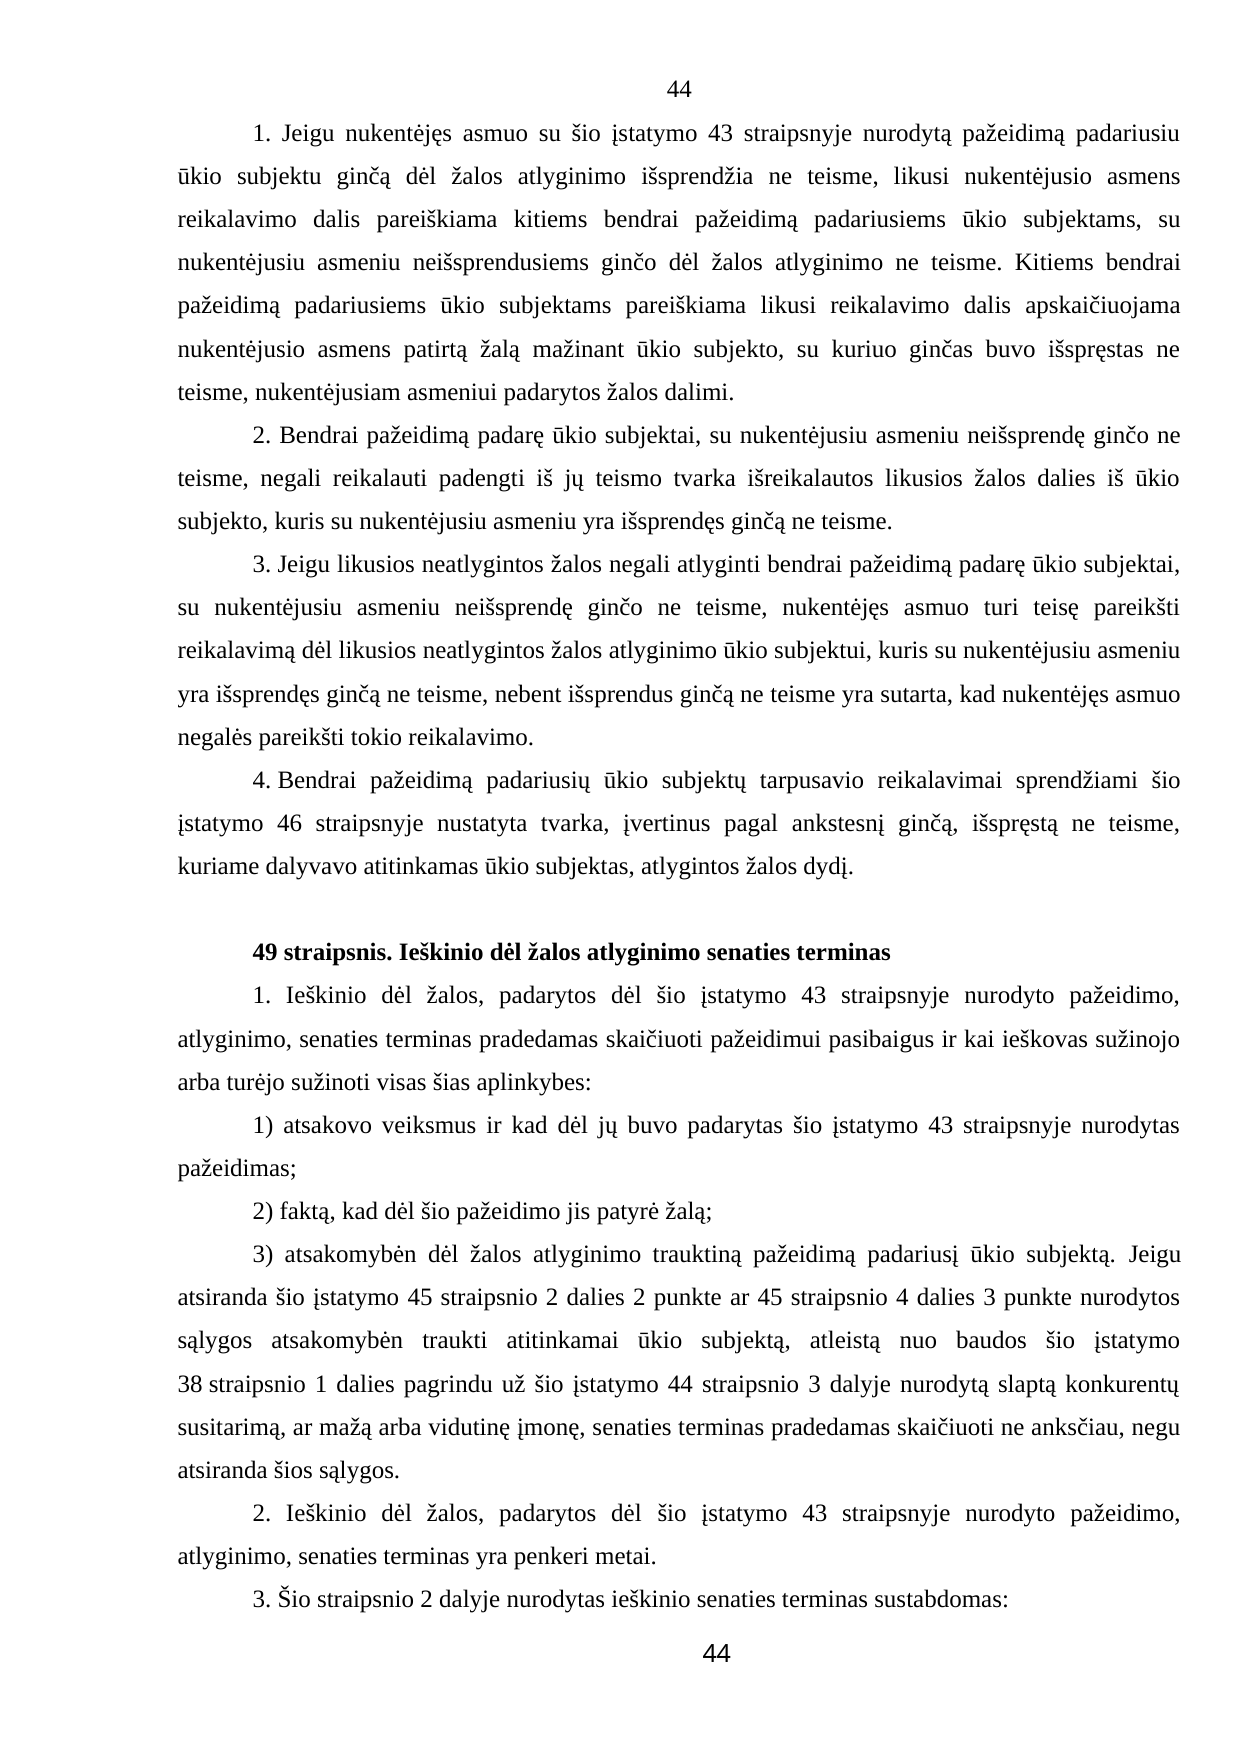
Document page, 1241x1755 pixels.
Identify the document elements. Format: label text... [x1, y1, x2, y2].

text 49 straipsnis. Ieškinio dėl žalos atlyginimo senaties terminas [177, 937, 1181, 966]
text 1. Jeigu nukentėjęs asmuo su šio įstatymo 43 straipsnyje nurodytą pažeidimą padariusiu ūkio subjektu ginčą dėl žalos atlyginimo išsprendžia ne teisme, likusi nukentėjusio asmens reikalavimo dalis pareiškiama kitiems bendrai pažeidimą padariusiems ūkio subjektams, su nukentėjusiu asmeniu neišsprendusiems ginčo dėl žalos atlyginimo ne teisme. Kitiems bendrai pažeidimą padariusiems ūkio subjektams pareiškiama likusi reikalavimo dalis apskaičiuojama nukentėjusio asmens patirtą žalą mažinant ūkio subjekto, su kuriuo ginčas buvo išspręstas ne teisme, nukentėjusiam asmeniui padarytos žalos dalimi. [177, 118, 1181, 406]
text 3. Šio straipsnio 2 dalyje nurodytas ieškinio senaties terminas sustabdomas: [177, 1584, 1181, 1613]
text 2) faktą, kad dėl šio pažeidimo jis patyrė žalą; [177, 1196, 1181, 1225]
text 2. Bendrai pažeidimą padarę ūkio subjektai, su nukentėjusiu asmeniu neišsprendę ginčo ne teisme, negali reikalauti padengti iš jų teismo tvarka išreikalautos likusios žalos dalies iš ūkio subjekto, kuris su nukentėjusiu asmeniu yra išsprendęs ginčą ne teisme. [177, 420, 1181, 535]
text 1) atsakovo veiksmus ir kad dėl jų buvo padarytas šio įstatymo 43 straipsnyje nurodytas pažeidimas; [177, 1110, 1181, 1182]
text 2. Ieškinio dėl žalos, padarytos dėl šio įstatymo 43 straipsnyje nurodyto pažeidimo, atlyginimo, senaties terminas yra penkeri metai. [177, 1498, 1181, 1570]
text 4. Bendrai pažeidimą padariusių ūkio subjektų tarpusavio reikalavimai sprendžiami šio įstatymo 46 straipsnyje nustatyta tvarka, įvertinus pagal ankstesnį ginčą, išspręstą ne teisme, kuriame dalyvavo atitinkamas ūkio subjektas, atlygintos žalos dydį. [177, 765, 1181, 880]
text 3. Jeigu likusios neatlygintos žalos negali atlyginti bendrai pažeidimą padarę ūkio subjektai, su nukentėjusiu asmeniu neišsprendę ginčo ne teisme, nukentėjęs asmuo turi teisę pareikšti reikalavimą dėl likusios neatlygintos žalos atlyginimo ūkio subjektui, kuris su nukentėjusiu asmeniu yra išsprendęs ginčą ne teisme, nebent išsprendus ginčą ne teisme yra sutarta, kad nukentėjęs asmuo negalės pareikšti tokio reikalavimo. [177, 549, 1181, 751]
text 3) atsakomybėn dėl žalos atlyginimo trauktiną pažeidimą padariusį ūkio subjektą. Jeigu atsiranda šio įstatymo 45 straipsnio 2 dalies 2 punkte ar 45 straipsnio 4 dalies 3 punkte nurodytos sąlygos atsakomybėn traukti atitinkamai ūkio subjektą, atleistą nuo baudos šio įstatymo 38 straipsnio 1 dalies pagrindu už šio įstatymo 44 straipsnio 3 dalyje nurodytą slaptą konkurentų susitarimą, ar mažą arba vidutinę įmonę, senaties terminas pradedamas skaičiuoti ne anksčiau, negu atsiranda šios sąlygos. [177, 1239, 1181, 1484]
text 1. Ieškinio dėl žalos, padarytos dėl šio įstatymo 43 straipsnyje nurodyto pažeidimo, atlyginimo, senaties terminas pradedamas skaičiuoti pažeidimui pasibaigus ir kai ieškovas sužinojo arba turėjo sužinoti visas šias aplinkybes: [177, 981, 1181, 1096]
